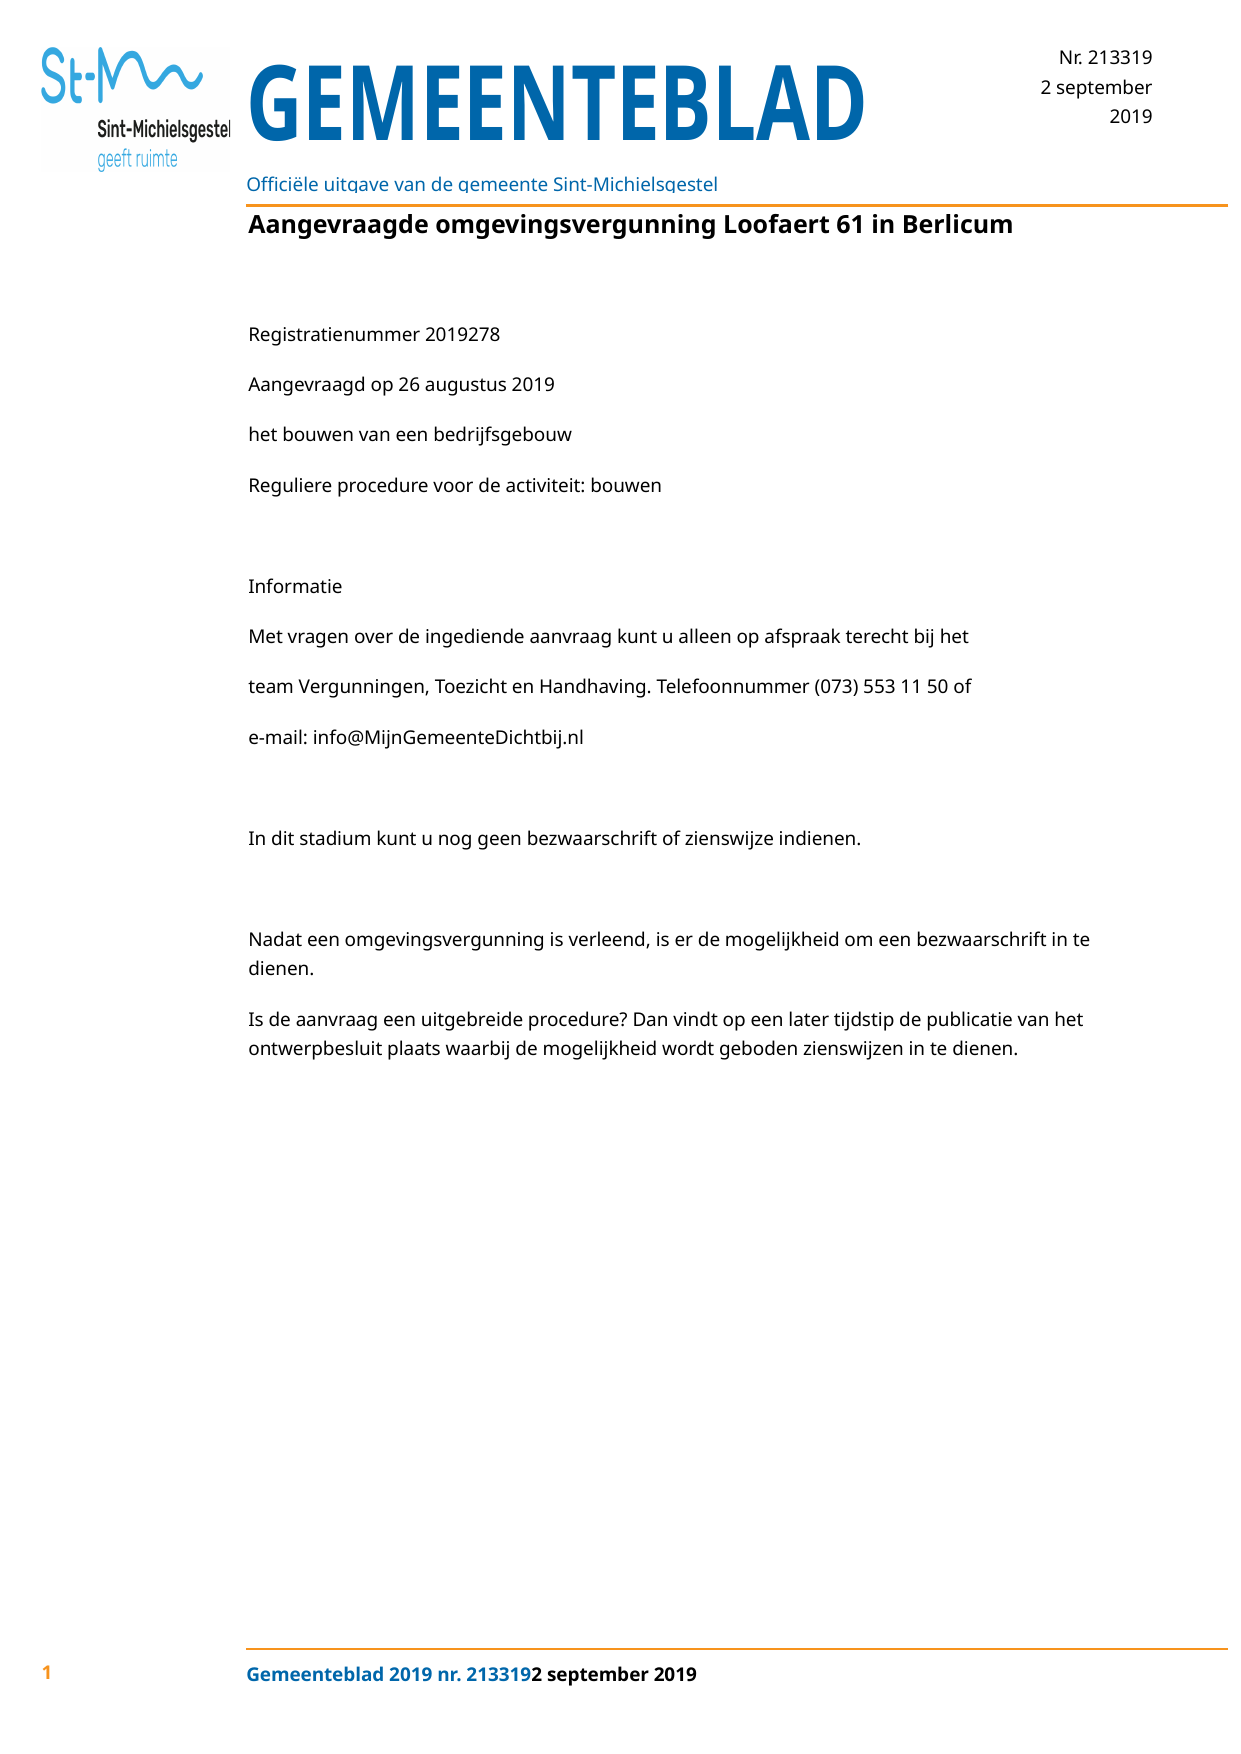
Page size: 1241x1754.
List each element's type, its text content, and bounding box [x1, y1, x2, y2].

text Met vragen over de ingediende aanvraag kunt u alleen op afspraak terecht bij het [248, 623, 1152, 649]
text Nadat een omgevingsvergunning is verleend, is er de mogelijkheid om een bezwaarschrift in te dienen. [248, 926, 1152, 981]
text In dit stadium kunt u nog geen bezwaarschrift of zienswijze indienen. [248, 825, 1152, 851]
text Informatie [248, 573, 1152, 598]
text Is de aanvraag een uitgebreide procedure? Dan vindt op een later tijdstip de publicatie van het ontwerpbesluit plaats waarbij de mogelijkheid wordt geboden zienswijzen in te dienen. [248, 1006, 1152, 1061]
text Aangevraagde omgevingsvergunning Loofaert 61 in Berlicum [248, 207, 1152, 241]
text Registratienummer 2019278 [248, 321, 1152, 346]
picture [41, 47, 231, 172]
text team Vergunningen, Toezicht en Handhaving. Telefoonnummer (073) 553 11 50 of [248, 674, 1152, 699]
text Aangevraagd op 26 augustus 2019 [248, 371, 1152, 397]
text e-mail: info@MijnGemeenteDichtbij.nl [248, 724, 1152, 750]
text het bouwen van een bedrijfsgebouw [248, 422, 1152, 447]
text Reguliere procedure voor de activiteit: bouwen [248, 472, 1152, 498]
